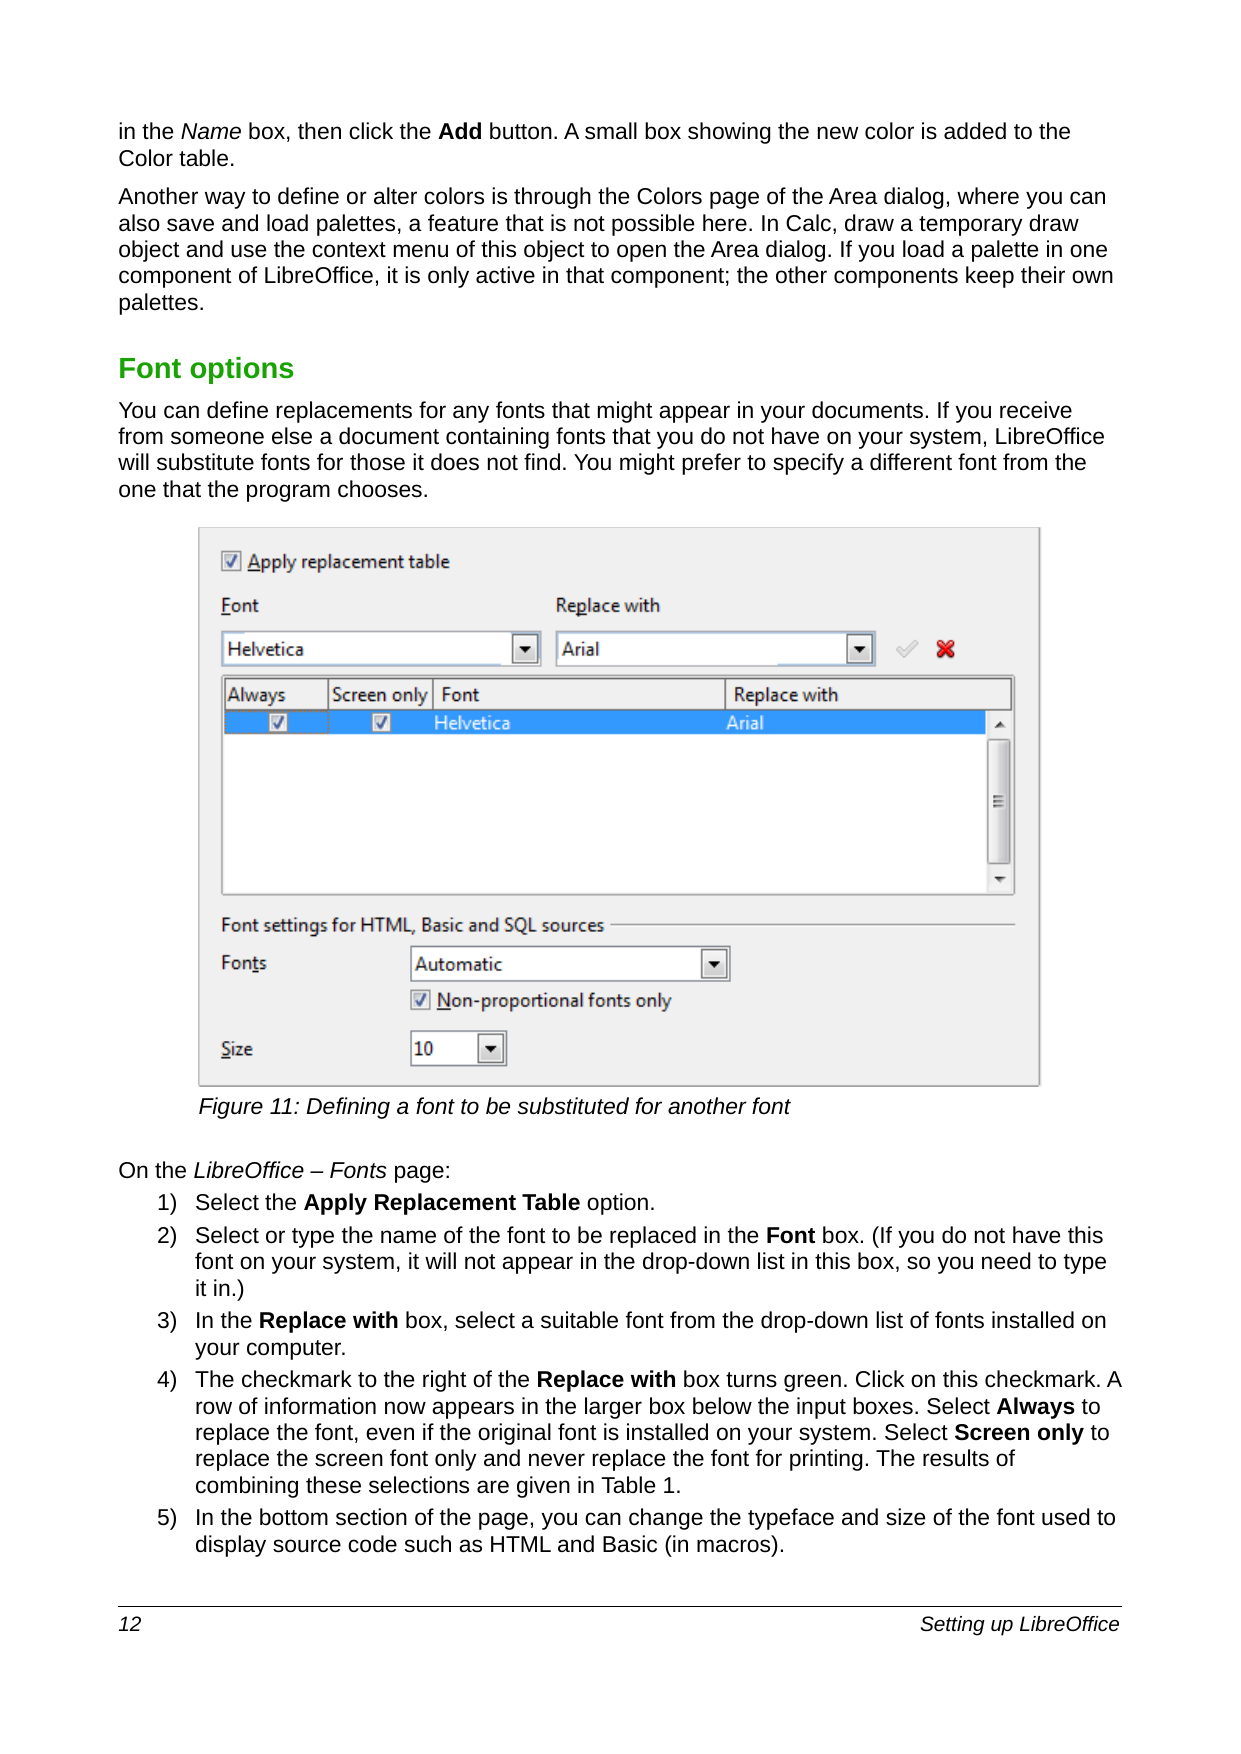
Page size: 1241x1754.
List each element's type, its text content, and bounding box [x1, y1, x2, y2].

text in the Name box, then click the Add button. A small box showing the new color is added to the Color table. [118, 118, 1122, 171]
list The checkmark to the right of the Replace with box turns green. Click on this checkmark. A row of information now appears in the larger box below the input boxes. Select Always to replace the font, even if the original font is installed on your system. Select Screen only to replace the screen font only and never replace the font for printing. The results of combining these selections are given in Table 1. [177, 1366, 1122, 1498]
text You can define replacements for any fonts that might appear in your documents. If you receive from someone else a document containing fonts that you do not have on your system, LibreOffice will substitute fonts for those it does not find. You might prefer to specify a different font from the one that the program chooses. [118, 397, 1122, 502]
list Select the Apply Replacement Table option. [177, 1189, 1122, 1216]
list In the Replace with box, select a suitable font from the drop-down list of fonts installed on your computer. [177, 1307, 1122, 1360]
text Another way to define or alter colors is through the Colors page of the Area dialog, where you can also save and load palettes, a feature that is not possible here. In Calc, draw a temporary draw object and use the context menu of this object to open the Area dialog. If you load a palette in one component of LibreOffice, it is only active in that component; the other components keep their own palettes. [118, 183, 1122, 315]
list Select or type the name of the font to be replaced in the Font box. (If you do not have this font on your system, it will not appear in the drop-down list in this box, so you need to type it in.) [177, 1222, 1122, 1301]
subtitle Font options [118, 351, 1122, 384]
picture [198, 527, 1042, 1087]
list In the bottom section of the page, you can change the typeface and size of the font used to display source code such as HTML and Basic (in macros). [177, 1504, 1122, 1557]
list On the LibreOffice – Fonts page: [118, 1157, 1122, 1183]
text Figure 11: Defining a font to be substituted for another font [198, 1093, 1042, 1119]
